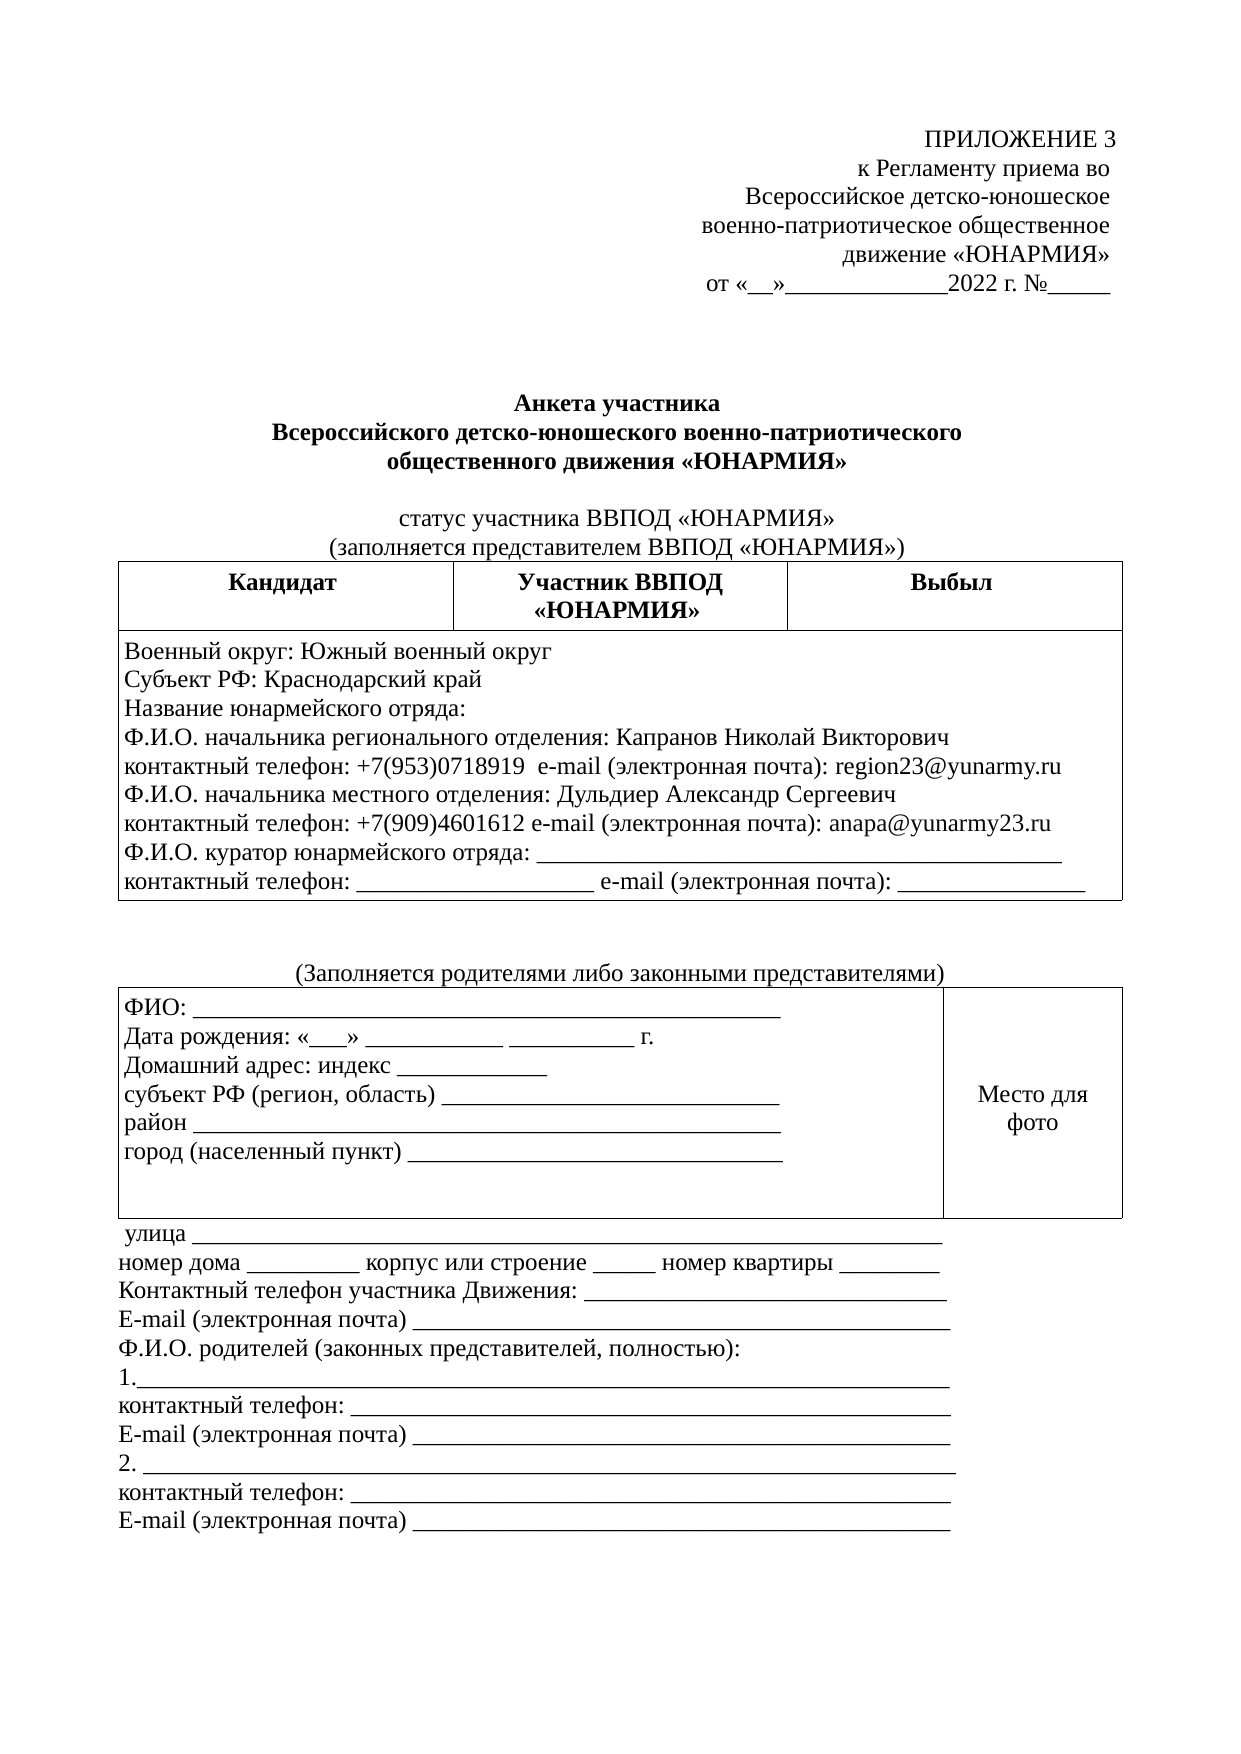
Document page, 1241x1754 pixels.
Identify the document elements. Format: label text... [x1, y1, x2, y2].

text E-mail (электронная почта) ___________________________________________ [118, 1419, 1122, 1448]
text E-mail (электронная почта) ___________________________________________ [118, 1304, 1122, 1333]
text Ф.И.О. родителей (законных представителей, полностью): 1._________________________________________________________________ [118, 1333, 1122, 1390]
text контактный телефон: ________________________________________________ [118, 1477, 1122, 1505]
table_header Выбыл [788, 562, 1122, 630]
table_header Участник ВВПОД «ЮНАРМИЯ» [454, 562, 787, 630]
table_header ФИО: _______________________________________________ Дата рождения: «___» ___________ __________ г. Домашний адрес: индекс ____________ субъект РФ (регион, область) ___________________________ район _______________________________________________ город (населенный пункт) ______________________________ [119, 988, 943, 1218]
text улица ____________________________________________________________ [118, 1219, 1122, 1247]
text (Заполняется родителями либо законными представителями) [118, 958, 1122, 987]
text Всероссийского детско-юношеского военно-патриотического [118, 417, 1122, 446]
text 2. _________________________________________________________________ [118, 1448, 1122, 1477]
text номер дома _________ корпус или строение _____ номер квартиры ________ [118, 1247, 1122, 1275]
text общественного движения «ЮНАРМИЯ» [118, 446, 1122, 474]
table_header [118, 118, 548, 331]
text контактный телефон: ________________________________________________ [118, 1390, 1122, 1419]
table_cell Военный округ: Южный военный округ Субъект РФ: Краснодарский край Название юнармейского отряда: Ф.И.О. начальника регионального отделения: Капранов Николай Викторович контактный телефон: +7(953)0718919 e-mail (электронная почта): region23@yunarmy.ru Ф.И.О. начальника местного отделения: Дульдиер Александр Сергеевич контактный телефон: +7(909)4601612 e-mail (электронная почта): anapa@yunarmy23.ru Ф.И.О. куратор юнармейского отряда: __________________________________________ контактный телефон: ___________________ e-mail (электронная почта): _______________ [119, 631, 1122, 900]
table_header Место для фото [944, 988, 1122, 1218]
text E-mail (электронная почта) ___________________________________________ [118, 1505, 1122, 1534]
text Контактный телефон участника Движения: _____________________________ [118, 1275, 1122, 1304]
text статус участника ВВПОД «ЮНАРМИЯ» [118, 503, 1122, 532]
text (заполняется представителем ВВПОД «ЮНАРМИЯ») [118, 532, 1122, 561]
table_header Кандидат [119, 562, 453, 630]
table_header ПРИЛОЖЕНИЕ 3 к Регламенту приема во Всероссийское детско-юношеское военно-патриотическое общественное движение «ЮНАРМИЯ» от «__»_____________2022 г. №_____ [548, 118, 1122, 331]
text Анкета участника [118, 388, 1122, 417]
